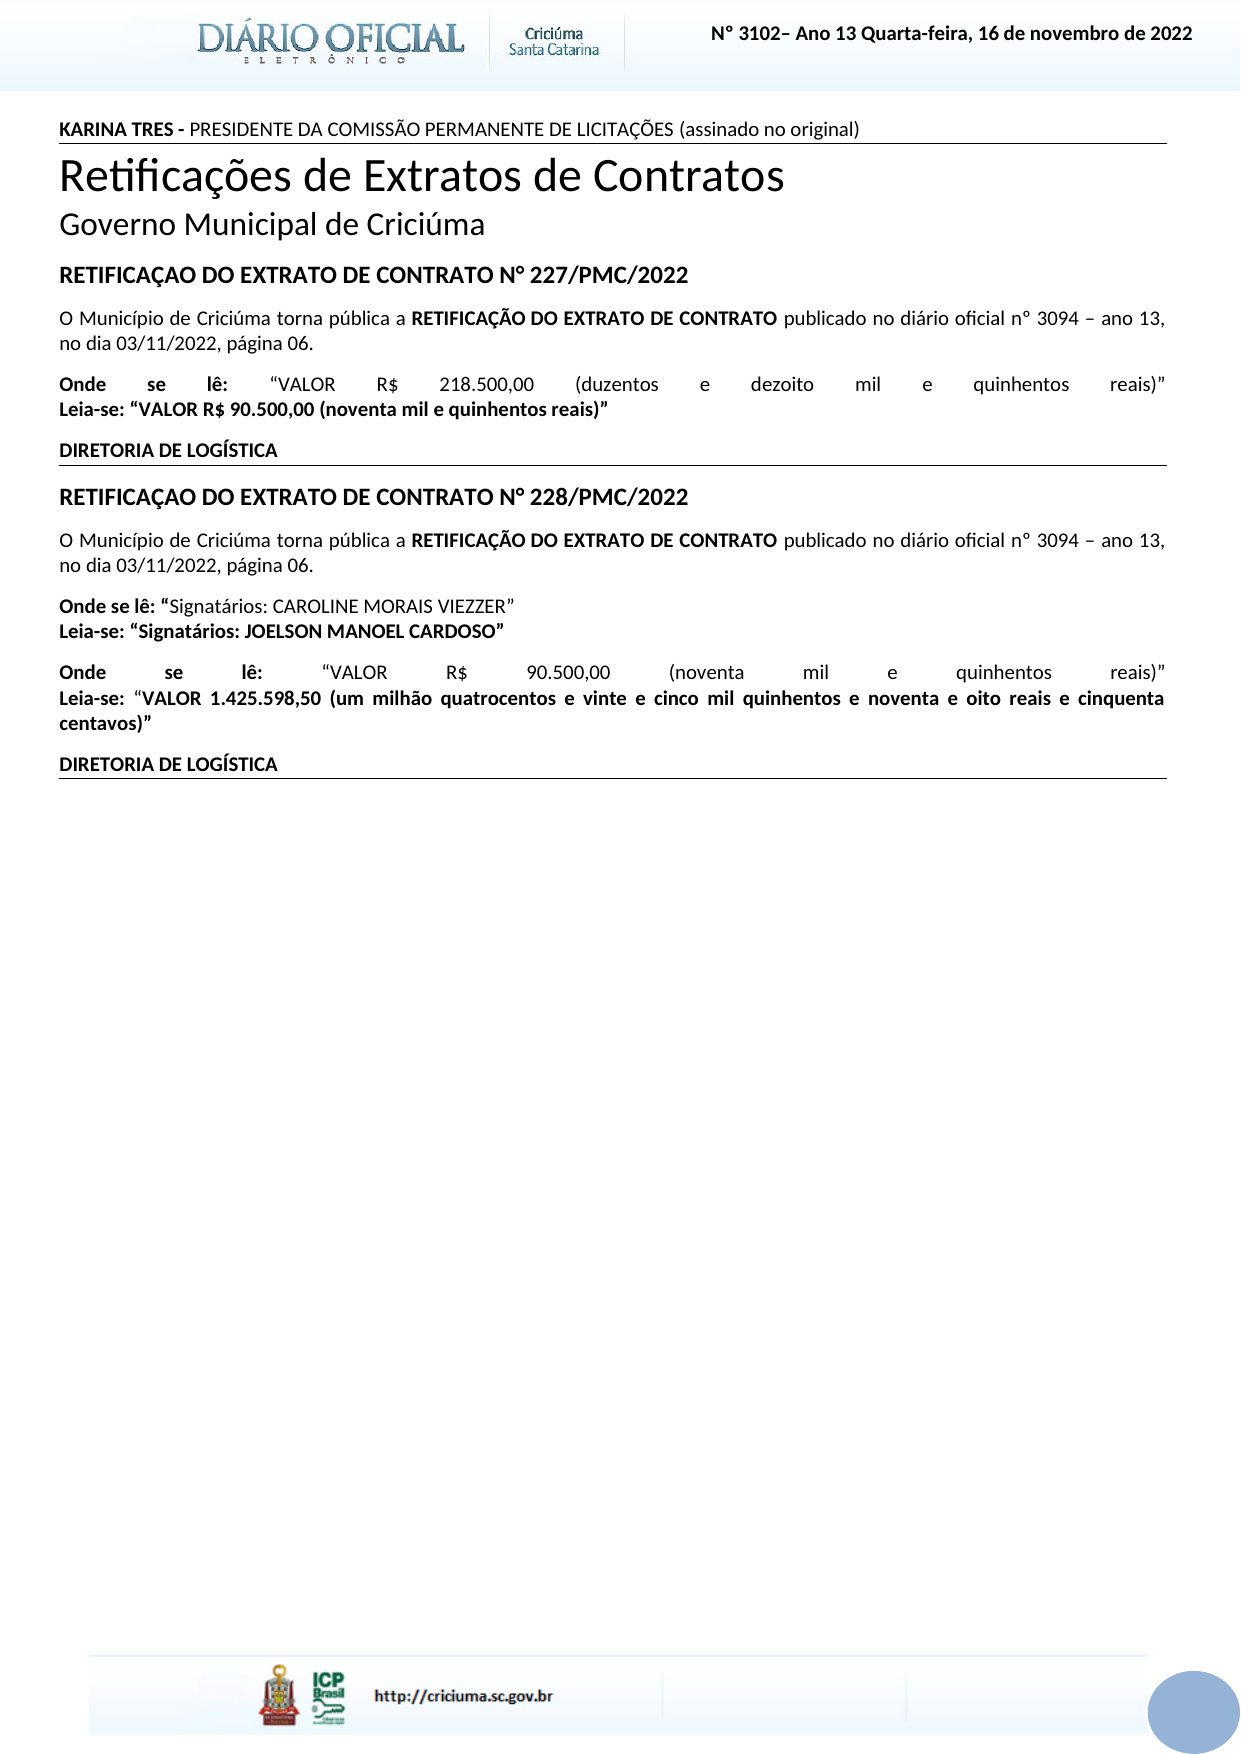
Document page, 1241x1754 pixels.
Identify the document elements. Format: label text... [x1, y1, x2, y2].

text O Município de Criciúma torna pública a RETIFICAÇÃO DO EXTRATO DE CONTRATO publicado no diário oficial nº 3094 – ano 13, no dia 03/11/2022, página 06. [59, 305, 1167, 356]
text RETIFICAÇAO DO EXTRATO DE CONTRATO N° 228/PMC/2022 [59, 481, 1167, 512]
text Onde se lê: “VALOR R$ 218.500,00 (duzentos e dezoito mil e quinhentos reais)” Leia-se: “VALOR R$ 90.500,00 (noventa mil e quinhentos reais)” [59, 371, 1167, 422]
text O Município de Criciúma torna pública a RETIFICAÇÃO DO EXTRATO DE CONTRATO publicado no diário oficial nº 3094 – ano 13, no dia 03/11/2022, página 06. [59, 527, 1167, 578]
text DIRETORIA DE LOGÍSTICA [59, 751, 1167, 778]
text Retificações de Extratos de Contratos [59, 144, 1167, 203]
text Leia-se: “Signatários: JOELSON MANOEL CARDOSO” [59, 618, 1167, 644]
text KARINA TRES - PRESIDENTE DA COMISSÃO PERMANENTE DE LICITAÇÕES (assinado no original) [59, 116, 1167, 143]
text DIRETORIA DE LOGÍSTICA [59, 437, 1167, 465]
text Governo Municipal de Criciúma [59, 203, 1167, 244]
text Onde se lê: “Signatários: CAROLINE MORAIS VIEZZER” [59, 593, 1167, 618]
text RETIFICAÇAO DO EXTRATO DE CONTRATO N° 227/PMC/2022 [59, 259, 1167, 290]
text Onde se lê: “VALOR R$ 90.500,00 (noventa mil e quinhentos reais)” Leia-se: “VALOR 1.425.598,50 (um milhão quatrocentos e vinte e cinco mil quinhentos e noventa e oito reais e cinquenta centavos)” [59, 659, 1167, 736]
